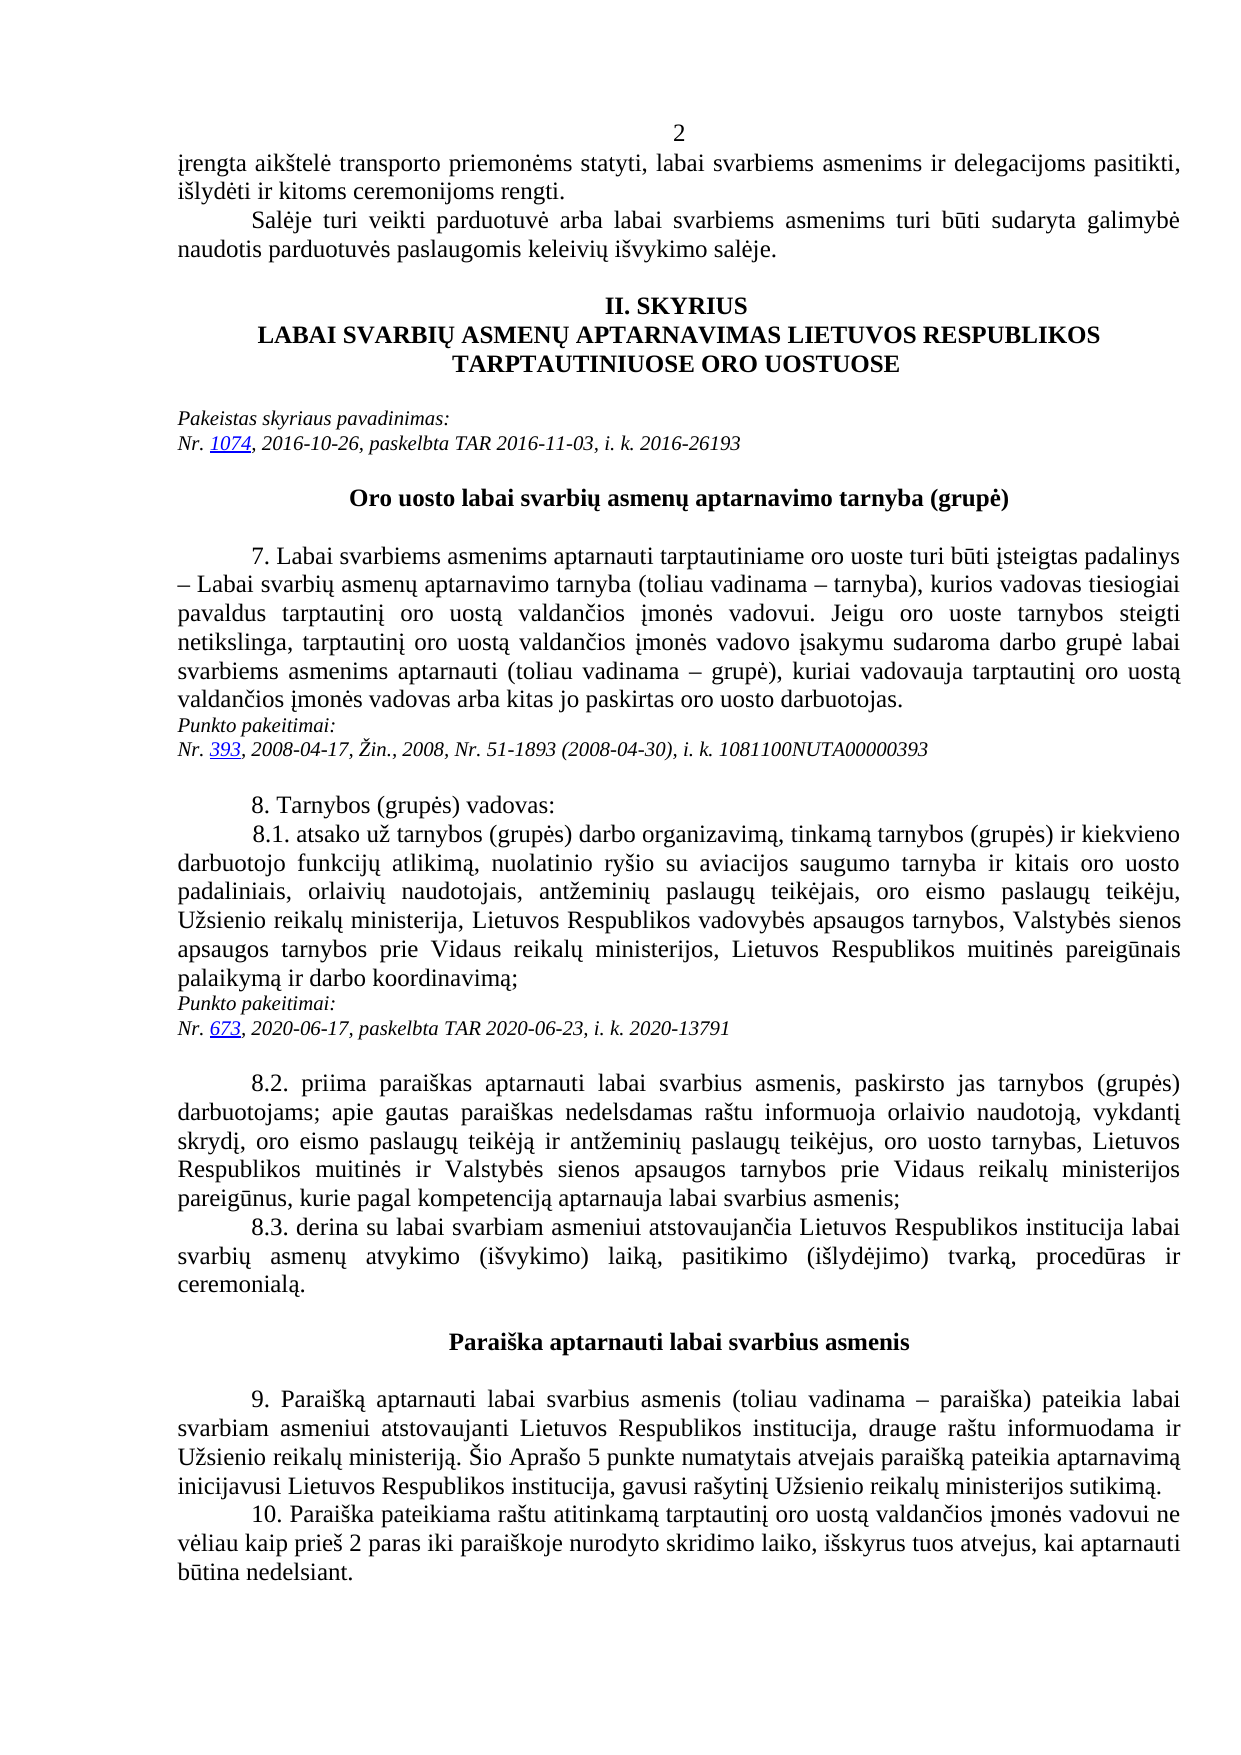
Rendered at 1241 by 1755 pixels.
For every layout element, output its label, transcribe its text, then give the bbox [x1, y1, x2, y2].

text 10. Paraiška pateikiama raštu atitinkamą tarptautinį oro uostą valdančios įmonės vadovui ne vėliau kaip prieš 2 paras iki paraiškoje nurodyto skridimo laiko, išskyrus tuos atvejus, kai aptarnauti būtina nedelsiant. [177, 1499, 1181, 1586]
text Nr. 393, 2008-04-17, Žin., 2008, Nr. 51-1893 (2008-04-30), i. k. 1081100NUTA00000393 [177, 737, 1181, 761]
text 9. Paraišką aptarnauti labai svarbius asmenis (toliau vadinama – paraiška) pateikia labai svarbiam asmeniui atstovaujanti Lietuvos Respublikos institucija, drauge raštu informuodama ir Užsienio reikalų ministeriją. Šio Aprašo 5 punkte numatytais atvejais paraišką pateikia aptarnavimą inicijavusi Lietuvos Respublikos institucija, gavusi rašytinį Užsienio reikalų ministerijos sutikimą. [177, 1384, 1181, 1499]
text 8.2. priima paraiškas aptarnauti labai svarbius asmenis, paskirsto jas tarnybos (grupės) darbuotojams; apie gautas paraiškas nedelsdamas raštu informuoja orlaivio naudotoją, vykdantį skrydį, oro eismo paslaugų teikėją ir antžeminių paslaugų teikėjus, oro uosto tarnybas, Lietuvos Respublikos muitinės ir Valstybės sienos apsaugos tarnybos prie Vidaus reikalų ministerijos pareigūnus, kurie pagal kompetenciją aptarnauja labai svarbius asmenis; [177, 1068, 1181, 1212]
text 8.1. atsako už tarnybos (grupės) darbo organizavimą, tinkamą tarnybos (grupės) ir kiekvieno darbuotojo funkcijų atlikimą, nuolatinio ryšio su aviacijos saugumo tarnyba ir kitais oro uosto padaliniais, orlaivių naudotojais, antžeminių paslaugų teikėjais, oro eismo paslaugų teikėju, Užsienio reikalų ministerija, Lietuvos Respublikos vadovybės apsaugos tarnybos, Valstybės sienos apsaugos tarnybos prie Vidaus reikalų ministerijos, Lietuvos Respublikos muitinės pareigūnais palaikymą ir darbo koordinavimą; [177, 819, 1181, 991]
text 8.3. derina su labai svarbiam asmeniui atstovaujančia Lietuvos Respublikos institucija labai svarbių asmenų atvykimo (išvykimo) laiką, pasitikimo (išlydėjimo) tvarką, procedūras ir ceremonialą. [177, 1212, 1181, 1298]
text 8. Tarnybos (grupės) vadovas: [177, 790, 1181, 819]
text Punkto pakeitimai: [177, 991, 1181, 1015]
text Paraiška aptarnauti labai svarbius asmenis [177, 1327, 1181, 1356]
text 7. Labai svarbiems asmenims aptarnauti tarptautiniame oro uoste turi būti įsteigtas padalinys – Labai svarbių asmenų aptarnavimo tarnyba (toliau vadinama – tarnyba), kurios vadovas tiesiogiai pavaldus tarptautinį oro uostą valdančios įmonės vadovui. Jeigu oro uoste tarnybos steigti netikslinga, tarptautinį oro uostą valdančios įmonės vadovo įsakymu sudaroma darbo grupė labai svarbiems asmenims aptarnauti (toliau vadinama – grupė), kuriai vadovauja tarptautinį oro uostą valdančios įmonės vadovas arba kitas jo paskirtas oro uosto darbuotojas. [177, 541, 1181, 713]
text įrengta aikštelė transporto priemonėms statyti, labai svarbiems asmenims ir delegacijoms pasitikti, išlydėti ir kitoms ceremonijoms rengti. [177, 148, 1181, 205]
text Pakeistas skyriaus pavadinimas: [177, 406, 1181, 430]
text Punkto pakeitimai: [177, 713, 1181, 737]
text Nr. 673, 2020-06-17, paskelbta TAR 2020-06-23, i. k. 2020-13791 [177, 1015, 1181, 1039]
text Nr. 1074, 2016-10-26, paskelbta TAR 2016-11-03, i. k. 2016-26193 [177, 430, 1181, 454]
text Salėje turi veikti parduotuvė arba labai svarbiems asmenims turi būti sudaryta galimybė naudotis parduotuvės paslaugomis keleivių išvykimo salėje. [177, 205, 1181, 263]
text II. SKYRIUS LABAI SVARBIŲ ASMENŲ APTARNAVIMAS LIETUVOS RESPUBLIKOS TARPTAUTINIUOSE ORO UOSTUOSE [177, 291, 1181, 378]
text Oro uosto labai svarbių asmenų aptarnavimo tarnyba (grupė) [177, 483, 1181, 512]
